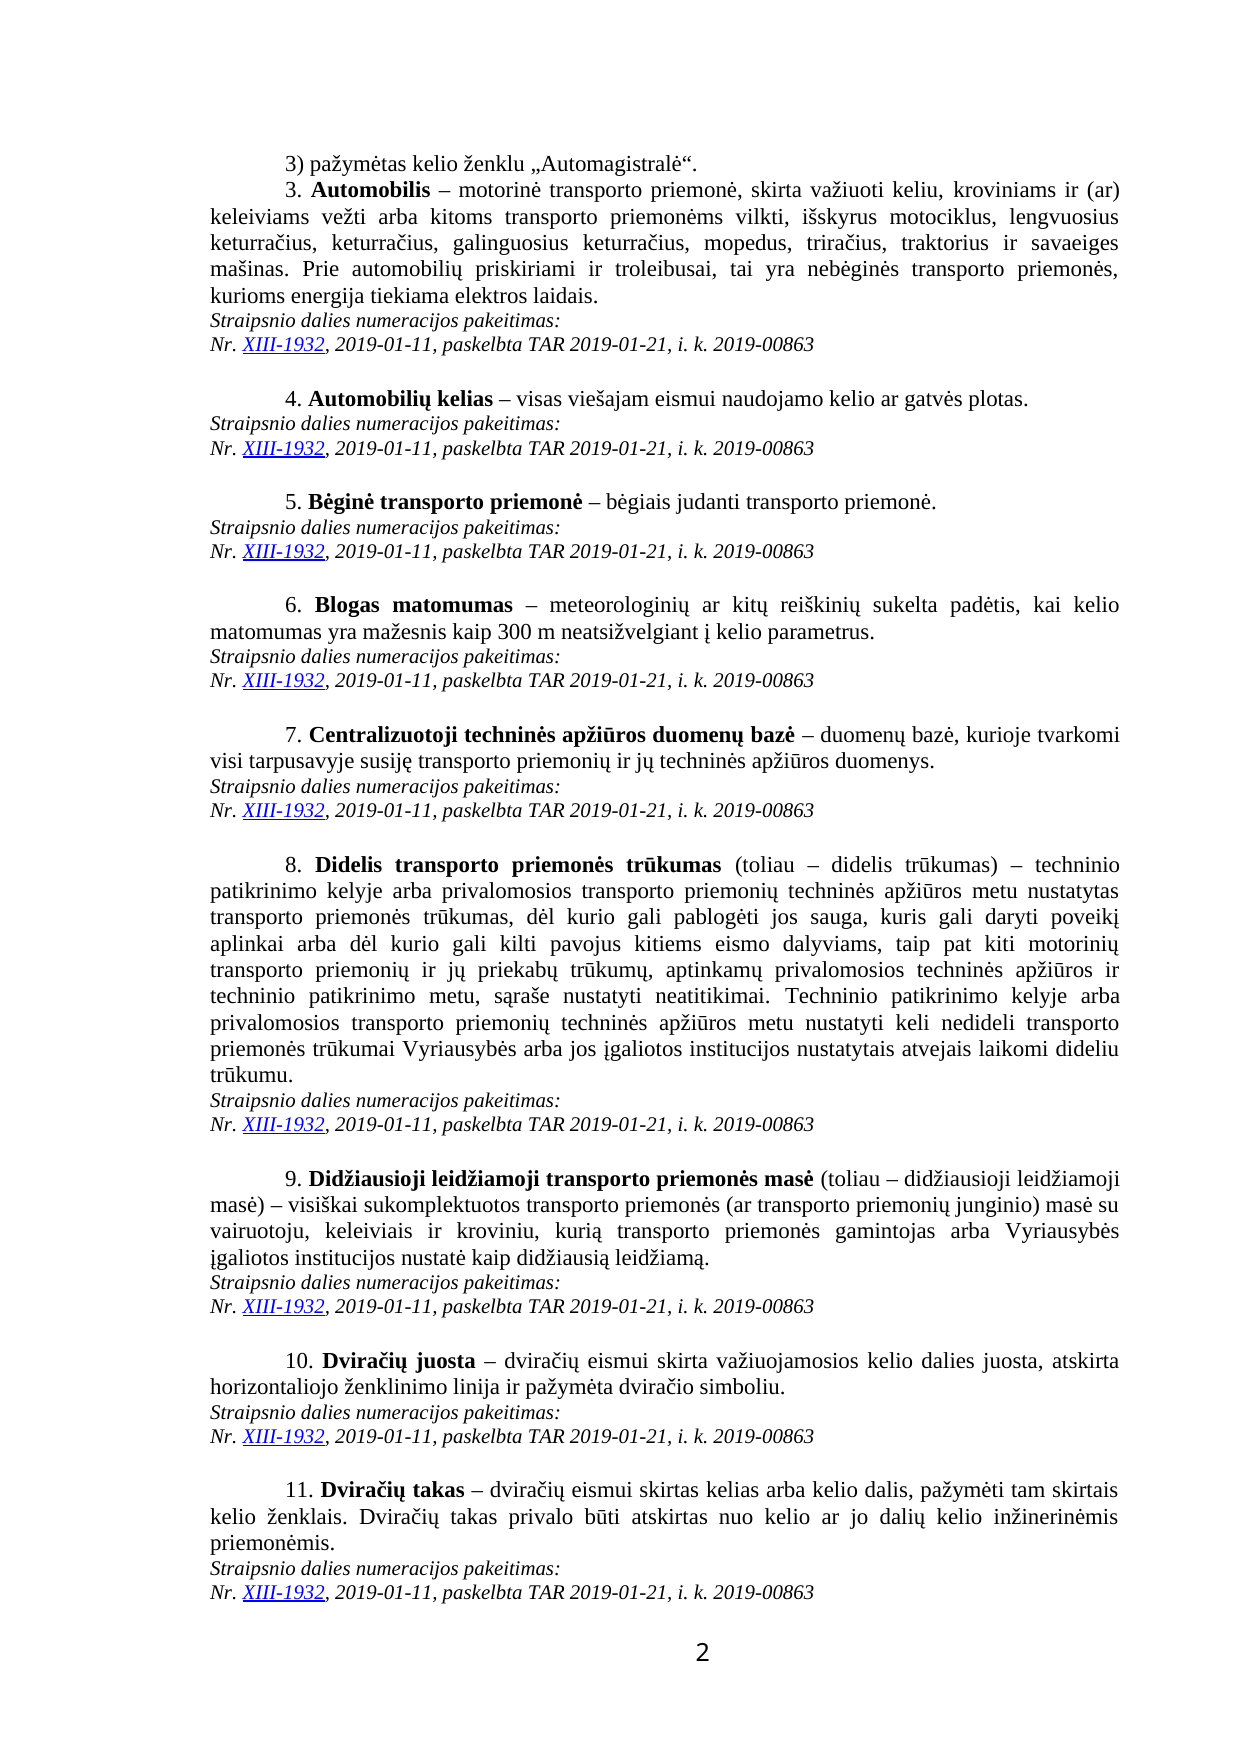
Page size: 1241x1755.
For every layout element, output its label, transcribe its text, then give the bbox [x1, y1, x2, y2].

text Straipsnio dalies numeracijos pakeitimas: [210, 1088, 1120, 1112]
text Nr. XIII-1932, 2019-01-11, paskelbta TAR 2019-01-21, i. k. 2019-00863 [210, 539, 1120, 563]
text 3. Automobilis – motorinė transporto priemonė, skirta važiuoti keliu, kroviniams ir (ar) keleiviams vežti arba kitoms transporto priemonėms vilkti, išskyrus motociklus, lengvuosius keturračius, keturračius, galinguosius keturračius, mopedus, triračius, traktorius ir savaeiges mašinas. Prie automobilių priskiriami ir troleibusai, tai yra nebėginės transporto priemonės, kurioms energija tiekiama elektros laidais. [210, 176, 1120, 308]
text 3) pažymėtas kelio ženklu „Automagistralė“. [210, 150, 1120, 176]
text Straipsnio dalies numeracijos pakeitimas: [210, 1400, 1120, 1424]
text 7. Centralizuotoji techninės apžiūros duomenų bazė – duomenų bazė, kurioje tvarkomi visi tarpusavyje susiję transporto priemonių ir jų techninės apžiūros duomenys. [210, 721, 1120, 774]
text Straipsnio dalies numeracijos pakeitimas: [210, 644, 1120, 668]
text Nr. XIII-1932, 2019-01-11, paskelbta TAR 2019-01-21, i. k. 2019-00863 [210, 668, 1120, 692]
text Straipsnio dalies numeracijos pakeitimas: [210, 1270, 1120, 1294]
text 8. Didelis transporto priemonės trūkumas (toliau – didelis trūkumas) – techninio patikrinimo kelyje arba privalomosios transporto priemonių techninės apžiūros metu nustatytas transporto priemonės trūkumas, dėl kurio gali pablogėti jos sauga, kuris gali daryti poveikį aplinkai arba dėl kurio gali kilti pavojus kitiems eismo dalyviams, taip pat kiti motorinių transporto priemonių ir jų priekabų trūkumų, aptinkamų privalomosios techninės apžiūros ir techninio patikrinimo metu, sąraše nustatyti neatitikimai. Techninio patikrinimo kelyje arba privalomosios transporto priemonių techninės apžiūros metu nustatyti keli nedideli transporto priemonės trūkumai Vyriausybės arba jos įgaliotos institucijos nustatytais atvejais laikomi dideliu trūkumu. [210, 851, 1120, 1088]
text Straipsnio dalies numeracijos pakeitimas: [210, 308, 1120, 332]
text Nr. XIII-1932, 2019-01-11, paskelbta TAR 2019-01-21, i. k. 2019-00863 [210, 1580, 1120, 1604]
text 5. Bėginė transporto priemonė – bėgiais judanti transporto priemonė. [210, 488, 1120, 514]
text Nr. XIII-1932, 2019-01-11, paskelbta TAR 2019-01-21, i. k. 2019-00863 [210, 332, 1120, 356]
text Straipsnio dalies numeracijos pakeitimas: [210, 774, 1120, 798]
text Nr. XIII-1932, 2019-01-11, paskelbta TAR 2019-01-21, i. k. 2019-00863 [210, 798, 1120, 822]
text Straipsnio dalies numeracijos pakeitimas: [210, 514, 1120, 539]
text Nr. XIII-1932, 2019-01-11, paskelbta TAR 2019-01-21, i. k. 2019-00863 [210, 1112, 1120, 1136]
text 9. Didžiausioji leidžiamoji transporto priemonės masė (toliau – didžiausioji leidžiamoji masė) – visiškai sukomplektuotos transporto priemonės (ar transporto priemonių junginio) masė su vairuotoju, keleiviais ir kroviniu, kurią transporto priemonės gamintojas arba Vyriausybės įgaliotos institucijos nustatė kaip didžiausią leidžiamą. [210, 1165, 1120, 1270]
text Nr. XIII-1932, 2019-01-11, paskelbta TAR 2019-01-21, i. k. 2019-00863 [210, 435, 1120, 459]
text Nr. XIII-1932, 2019-01-11, paskelbta TAR 2019-01-21, i. k. 2019-00863 [210, 1294, 1120, 1318]
text 11. Dviračių takas – dviračių eismui skirtas kelias arba kelio dalis, pažymėti tam skirtais kelio ženklais. Dviračių takas privalo būti atskirtas nuo kelio ar jo dalių kelio inžinerinėmis priemonėmis. [210, 1477, 1120, 1556]
text 10. Dviračių juosta – dviračių eismui skirta važiuojamosios kelio dalies juosta, atskirta horizontaliojo ženklinimo linija ir pažymėta dviračio simboliu. [210, 1347, 1120, 1400]
text Straipsnio dalies numeracijos pakeitimas: [210, 1556, 1120, 1580]
text Straipsnio dalies numeracijos pakeitimas: [210, 411, 1120, 435]
text 4. Automobilių kelias – visas viešajam eismui naudojamo kelio ar gatvės plotas. [210, 385, 1120, 411]
text Nr. XIII-1932, 2019-01-11, paskelbta TAR 2019-01-21, i. k. 2019-00863 [210, 1424, 1120, 1448]
text 6. Blogas matomumas – meteorologinių ar kitų reiškinių sukelta padėtis, kai kelio matomumas yra mažesnis kaip 300 m neatsižvelgiant į kelio parametrus. [210, 591, 1120, 644]
